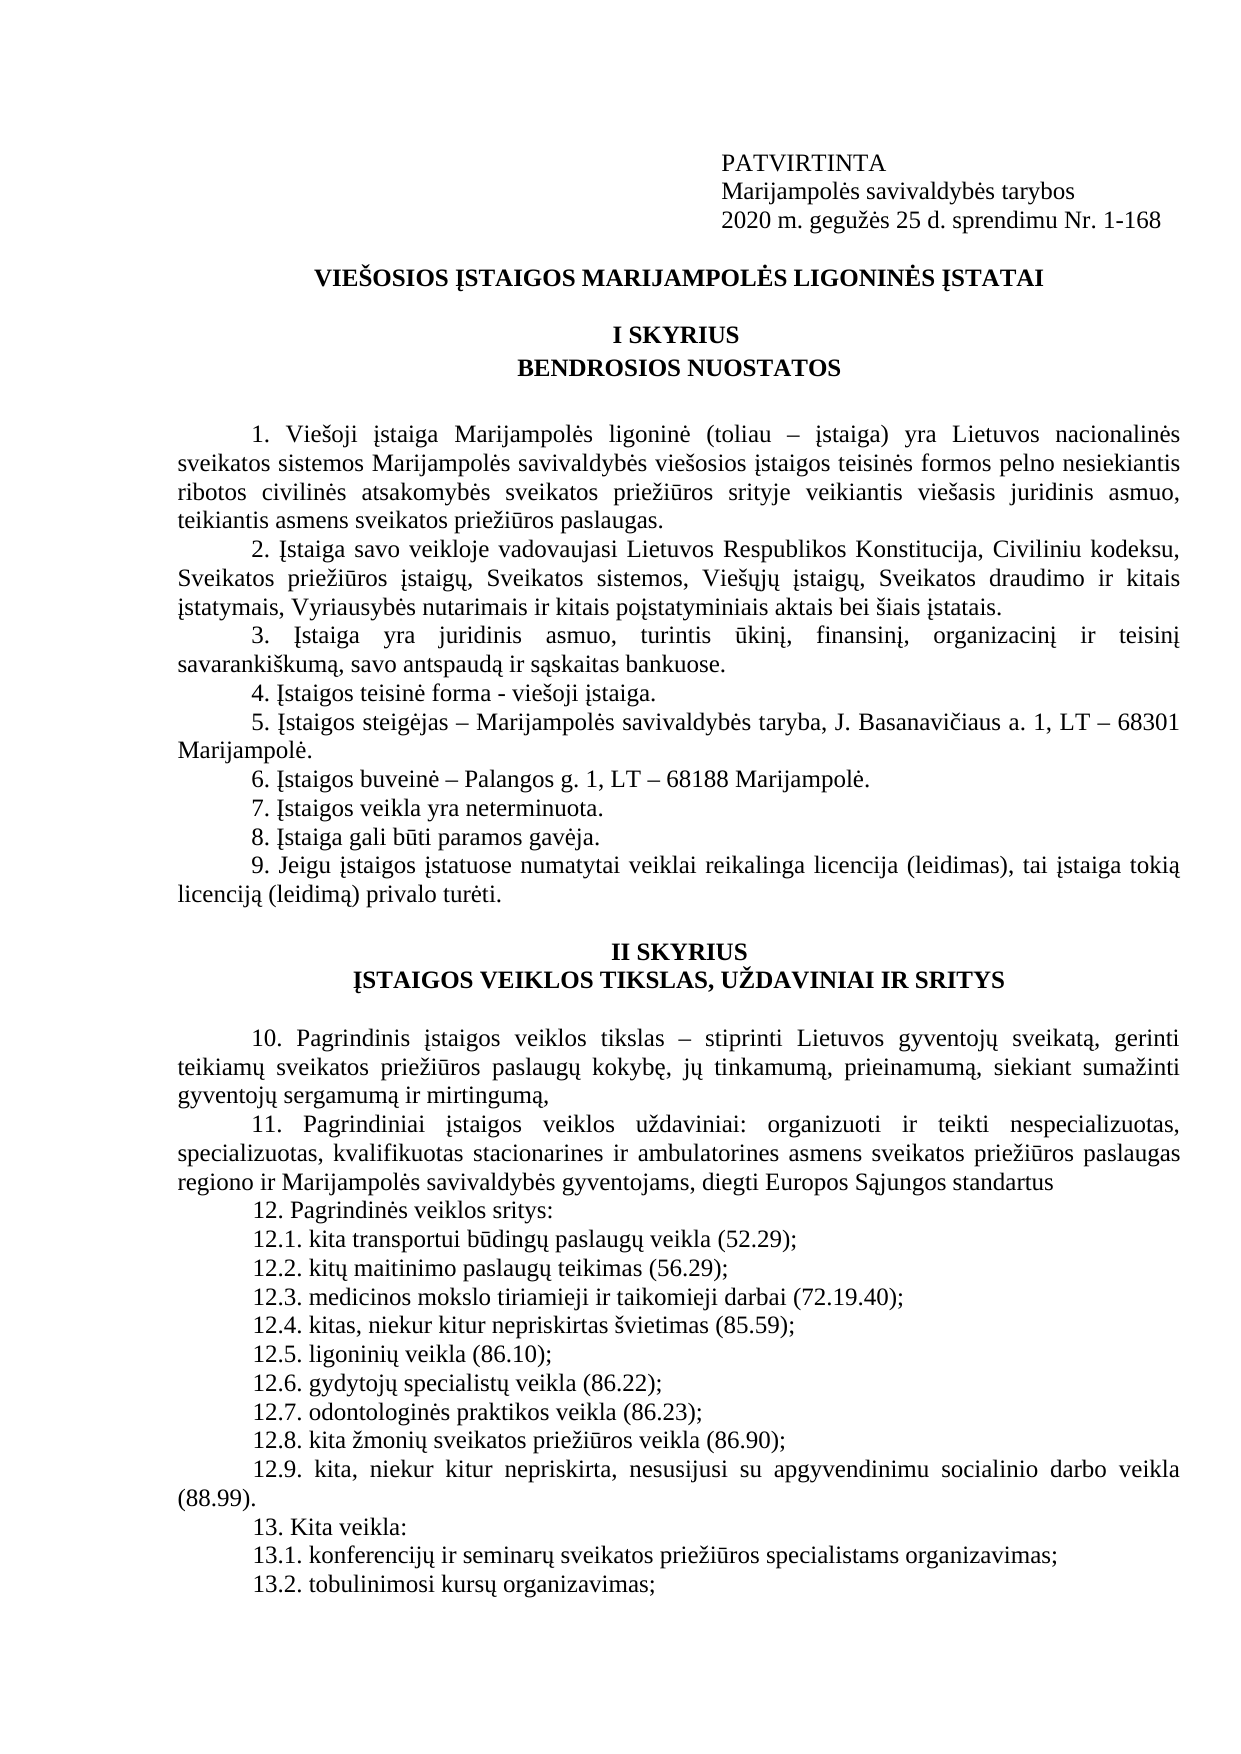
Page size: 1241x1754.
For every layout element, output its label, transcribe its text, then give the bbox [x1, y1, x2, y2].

text 12. Pagrindinės veiklos sritys: [177, 1195, 1181, 1224]
text 3. Įstaiga yra juridinis asmuo, turintis ūkinį, finansinį, organizacinį ir teisinį savarankiškumą, savo antspaudą ir sąskaitas bankuose. [177, 620, 1181, 678]
text PATVIRTINTA [721, 148, 1181, 176]
text 2. Įstaiga savo veikloje vadovaujasi Lietuvos Respublikos Konstitucija, Civiliniu kodeksu, Sveikatos priežiūros įstaigų, Sveikatos sistemos, Viešųjų įstaigų, Sveikatos draudimo ir kitais įstatymais, Vyriausybės nutarimais ir kitais poįstatyminiais aktais bei šiais įstatais. [177, 534, 1181, 620]
text 12.9. kita, niekur kitur nepriskirta, nesusijusi su apgyvendinimu socialinio darbo veikla (88.99). [177, 1454, 1181, 1512]
text 7. Įstaigos veikla yra neterminuota. [177, 793, 1181, 822]
text 5. Įstaigos steigėjas – Marijampolės savivaldybės taryba, J. Basanavičiaus a. 1, LT – 68301 Marijampolė. [177, 707, 1181, 764]
text 10. Pagrindinis įstaigos veiklos tikslas – stiprinti Lietuvos gyventojų sveikatą, gerinti teikiamų sveikatos priežiūros paslaugų kokybę, jų tinkamumą, prieinamumą, siekiant sumažinti gyventojų sergamumą ir mirtingumą, [177, 1023, 1181, 1109]
text 12.1. kita transportui būdingų paslaugų veikla (52.29); [177, 1224, 1181, 1253]
text 12.4. kitas, niekur kitur nepriskirtas švietimas (85.59); [177, 1310, 1181, 1339]
text ĮSTAIGOS VEIKLOS TIKSLAS, UŽDAVINIAI IR SRITYS [177, 965, 1181, 994]
text 12.7. odontologinės praktikos veikla (86.23); [177, 1397, 1181, 1425]
text 4. Įstaigos teisinė forma - viešoji įstaiga. [177, 678, 1181, 707]
text BENDROSIOS NUOSTATOS [177, 353, 1181, 382]
text II SKYRIUS [177, 937, 1181, 965]
text 12.8. kita žmonių sveikatos priežiūros veikla (86.90); [177, 1425, 1181, 1454]
text 12.3. medicinos mokslo tiriamieji ir taikomieji darbai (72.19.40); [177, 1282, 1181, 1310]
text 12.2. kitų maitinimo paslaugų teikimas (56.29); [177, 1253, 1181, 1282]
text 8. Įstaiga gali būti paramos gavėja. [177, 822, 1181, 850]
text Marijampolės savivaldybės tarybos [721, 176, 1181, 205]
text 13.2. tobulinimosi kursų organizavimas; [177, 1569, 1181, 1598]
text 6. Įstaigos buveinė – Palangos g. 1, LT – 68188 Marijampolė. [177, 764, 1181, 793]
text VIEŠOSIOS ĮSTAIGOS MARIJAMPOLĖS LIGONINĖS ĮSTATAI [177, 263, 1181, 291]
text 13. Kita veikla: [177, 1512, 1181, 1540]
text 2020 m. gegužės 25 d. sprendimu Nr. 1-168 [721, 205, 1181, 234]
text 13.1. konferencijų ir seminarų sveikatos priežiūros specialistams organizavimas; [177, 1540, 1181, 1569]
text 12.5. ligoninių veikla (86.10); [177, 1339, 1181, 1368]
text I SKYRIUS [177, 320, 1181, 349]
text 1. Viešoji įstaiga Marijampolės ligoninė (toliau – įstaiga) yra Lietuvos nacionalinės sveikatos sistemos Marijampolės savivaldybės viešosios įstaigos teisinės formos pelno nesiekiantis ribotos civilinės atsakomybės sveikatos priežiūros srityje veikiantis viešasis juridinis asmuo, teikiantis asmens sveikatos priežiūros paslaugas. [177, 419, 1181, 534]
text 12.6. gydytojų specialistų veikla (86.22); [177, 1368, 1181, 1397]
text 11. Pagrindiniai įstaigos veiklos uždaviniai: organizuoti ir teikti nespecializuotas, specializuotas, kvalifikuotas stacionarines ir ambulatorines asmens sveikatos priežiūros paslaugas regiono ir Marijampolės savivaldybės gyventojams, diegti Europos Sąjungos standartus [177, 1109, 1181, 1195]
text 9. Jeigu įstaigos įstatuose numatytai veiklai reikalinga licencija (leidimas), tai įstaiga tokią licenciją (leidimą) privalo turėti. [177, 850, 1181, 908]
